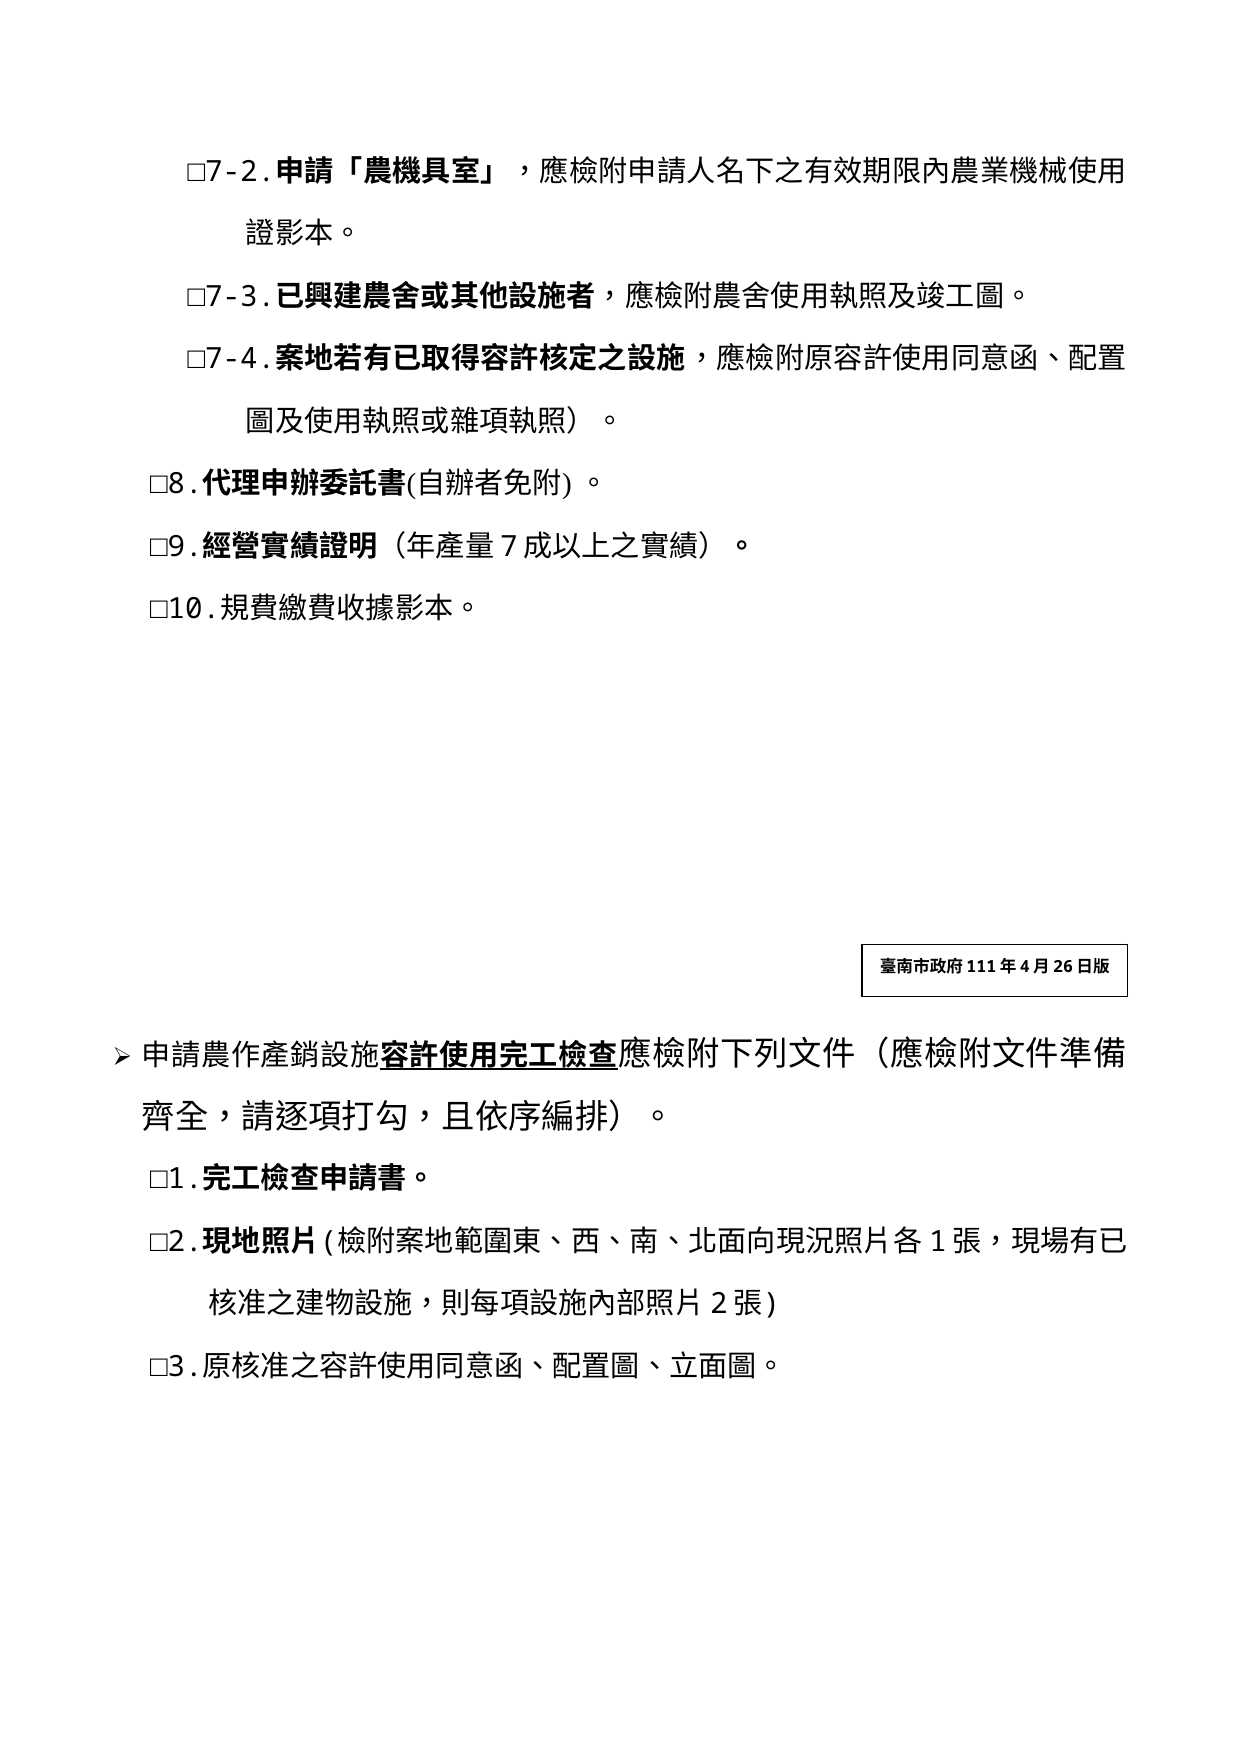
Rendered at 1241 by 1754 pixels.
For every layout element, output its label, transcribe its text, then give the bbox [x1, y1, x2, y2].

list [863, 945, 1127, 996]
text □7-2.申請「農機具室」，應檢附申請人名下之有效期限內農業機械使用證影本。 [187, 127, 1128, 252]
text □1.完工檢查申請書。 [150, 1134, 1128, 1197]
text □3.原核准之容許使用同意函、配置圖、立面圖。 [150, 1322, 1128, 1384]
text □8.代理申辦委託書(自辦者免附) 。 [150, 439, 1128, 502]
text □7-4.案地若有已取得容許核定之設施，應檢附原容許使用同意函、配置圖及使用執照或雜項執照）。 [187, 314, 1128, 439]
text □9.經營實績證明（年產量7成以上之實績）。 [150, 502, 1128, 564]
text □7-3.已興建農舍或其他設施者，應檢附農舍使用執照及竣工圖。 [187, 252, 1128, 314]
list 臺南市政府111年4月26日版 [878, 953, 1111, 977]
text □2.現地照片(檢附案地範圍東、西、南、北面向現況照片各1張，現場有已核准之建物設施，則每項設施內部照片2張) [150, 1197, 1128, 1322]
text □10.規費繳費收據影本。 [150, 564, 1128, 627]
list 申請農作產銷設施容許使用完工檢查應檢附下列文件（應檢附文件準備齊全，請逐項打勾，且依序編排）。 [112, 1009, 1128, 1134]
